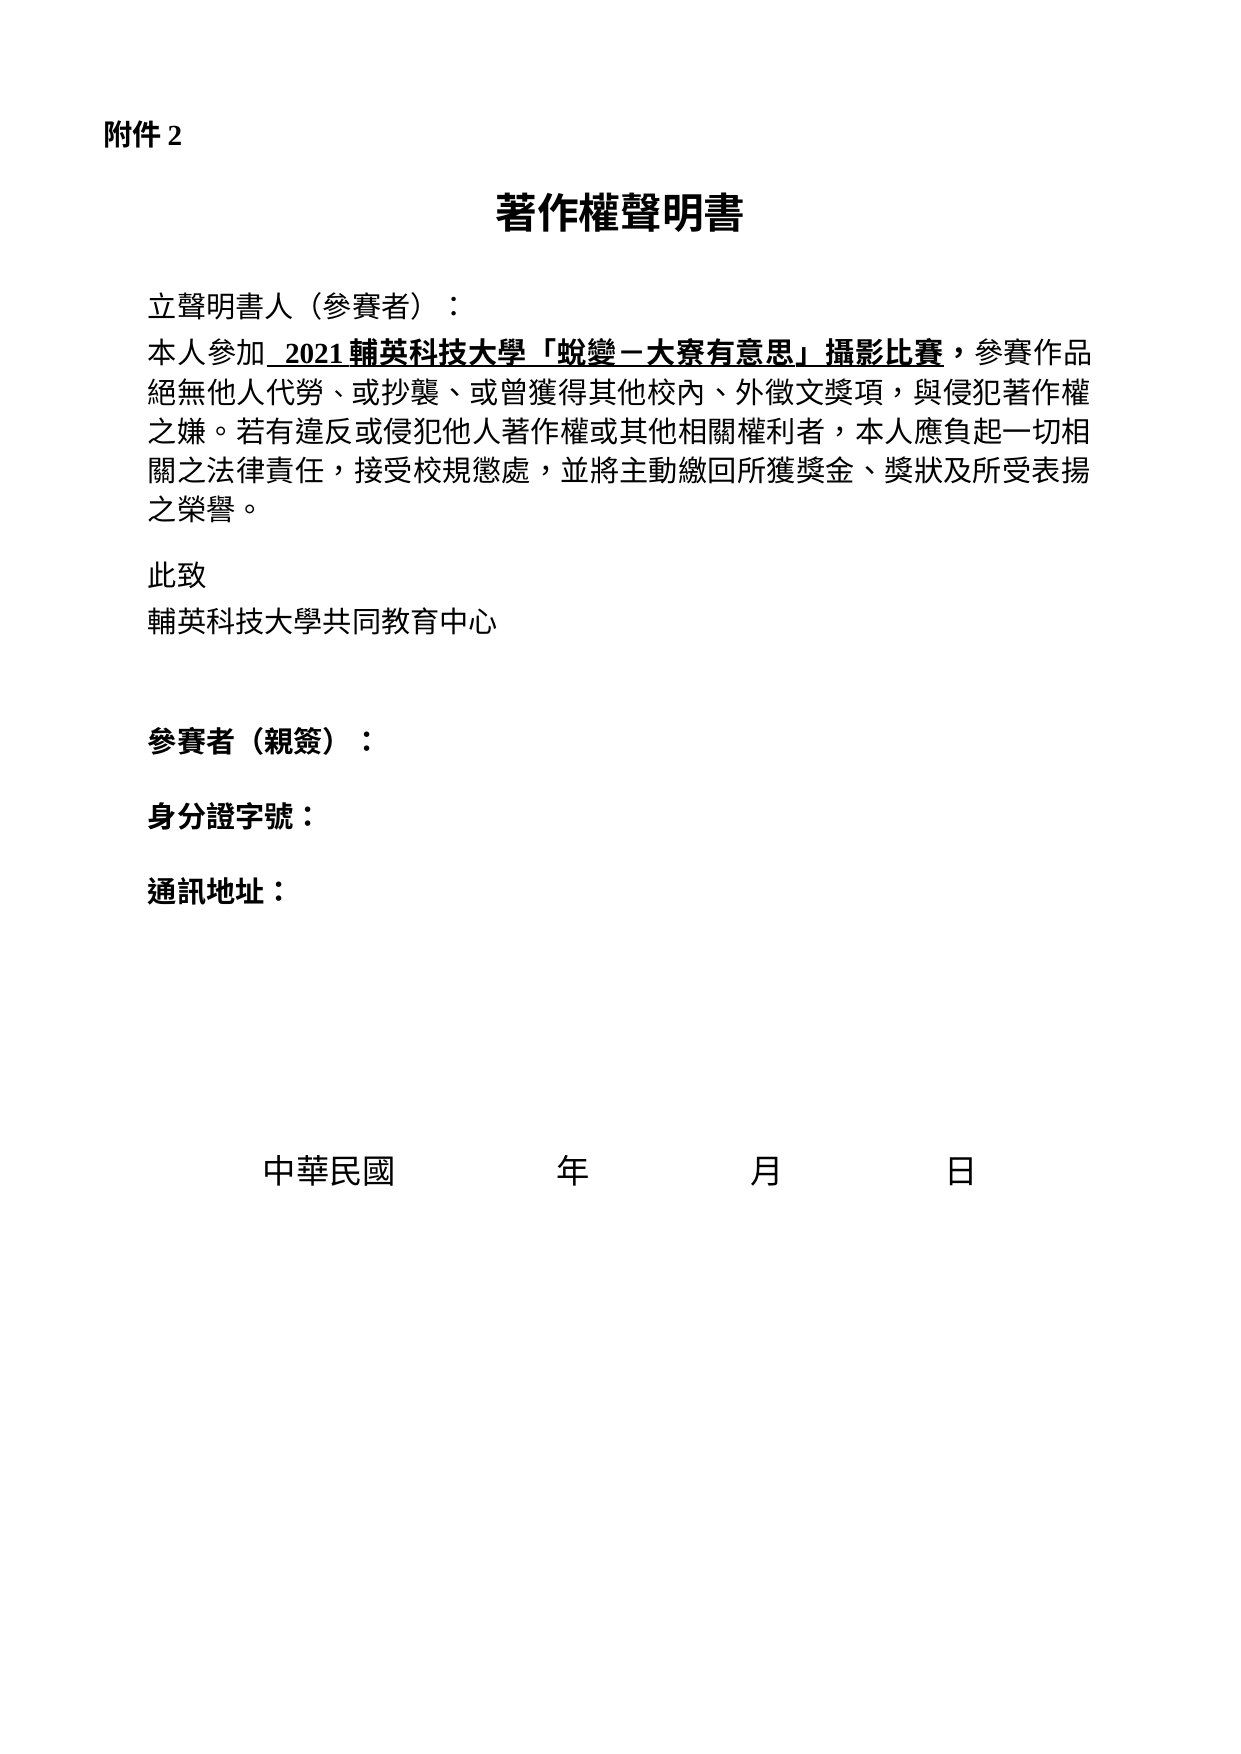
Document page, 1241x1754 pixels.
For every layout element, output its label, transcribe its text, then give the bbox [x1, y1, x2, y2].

text 通訊地址： [148, 853, 1092, 915]
text 立聲明書人（參賽者）： [148, 291, 1092, 324]
text 輔英科技大學共同教育中心 [148, 605, 1092, 639]
text 附件2 [103, 118, 1152, 152]
text 此致 [148, 559, 1092, 593]
text 著作權聲明書 [148, 190, 1092, 238]
text 參賽者（親簽）： [148, 703, 1092, 765]
text 身分證字號： [148, 778, 1092, 840]
text 本人參加 2021輔英科技大學「蛻變－大寮有意思」攝影比賽，參賽作品絕無他人代勞、或抄襲、或曾獲得其他校內、外徵文獎項，與侵犯著作權之嫌。若有違反或侵犯他人著作權或其他相關權利者，本人應負起一切相關之法律責任，接受校規懲處，並將主動繳回所獲獎金、獎狀及所受表揚之榮譽。 [148, 329, 1092, 528]
text 中華民國 年 月 日 [148, 1153, 1092, 1192]
